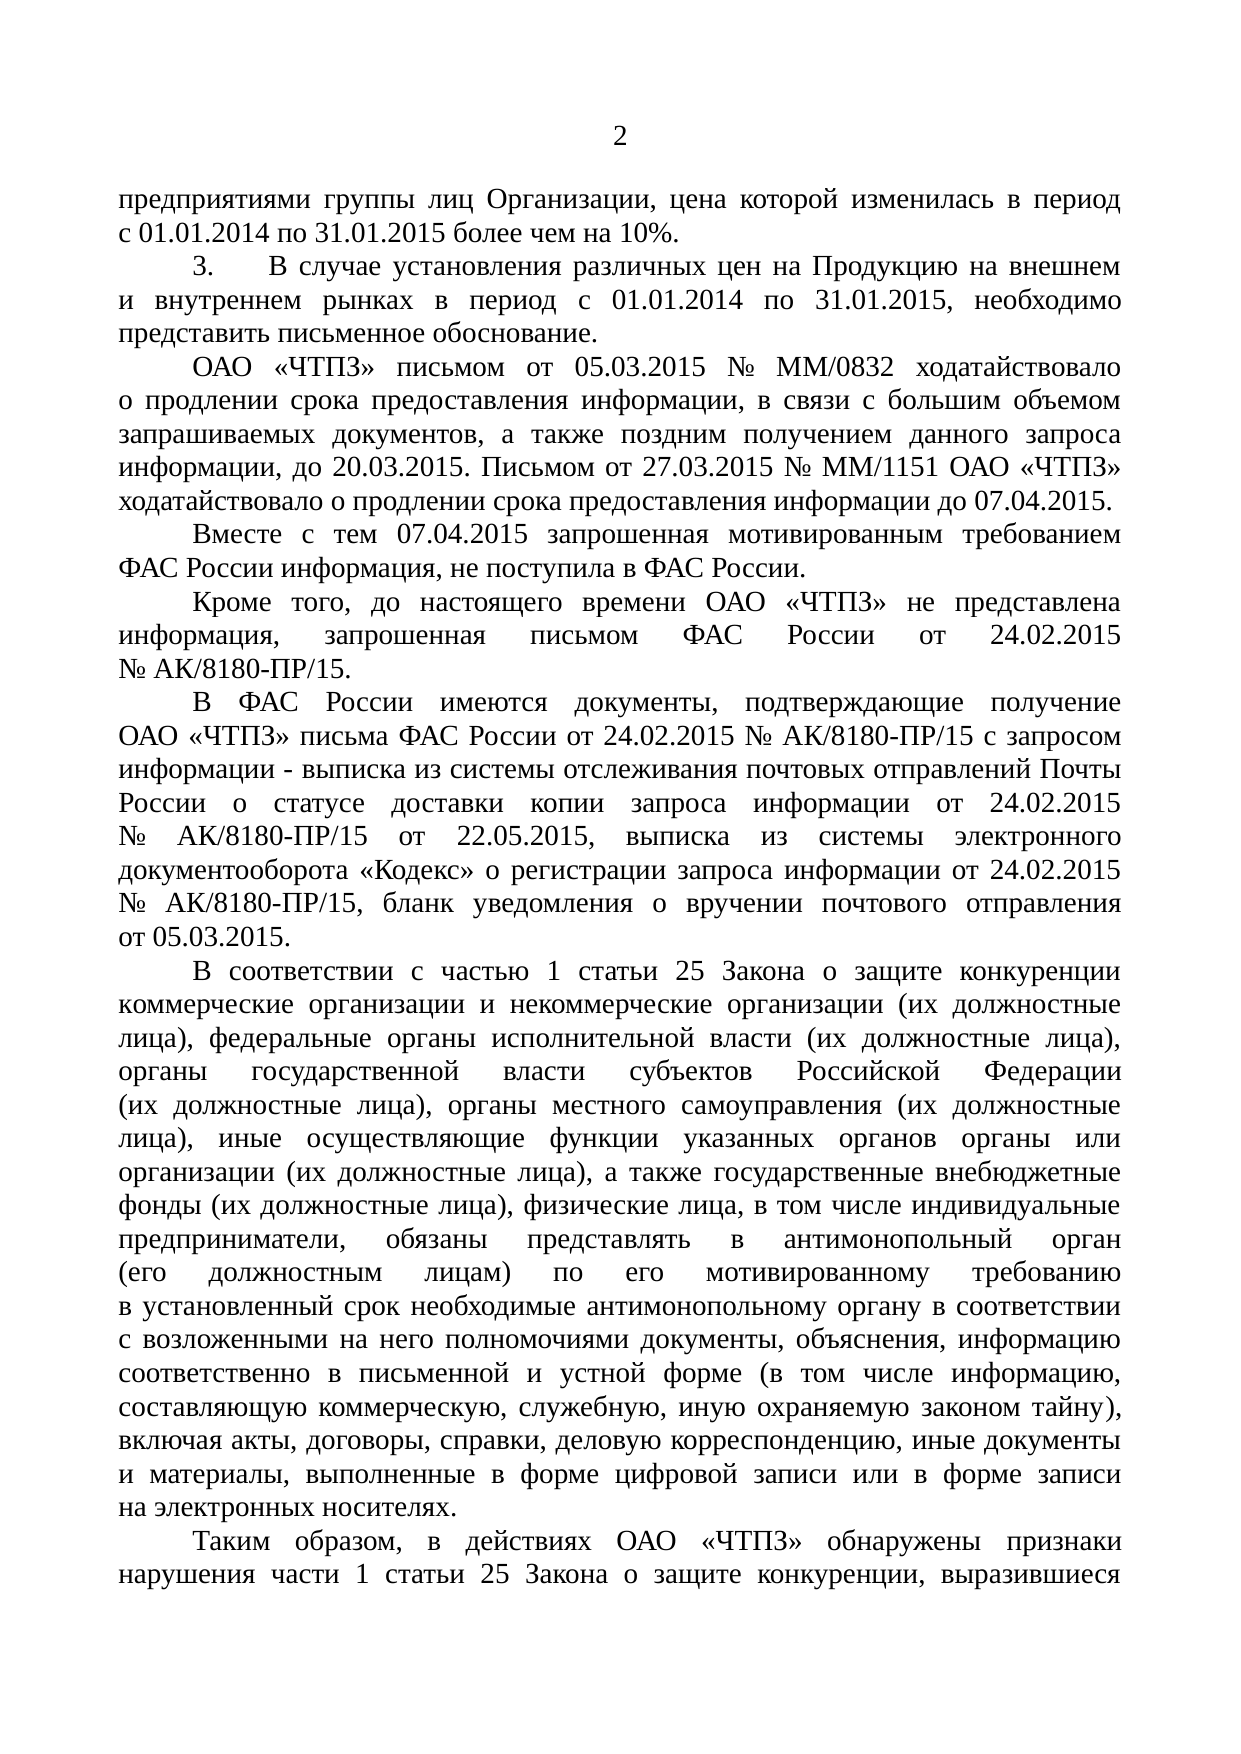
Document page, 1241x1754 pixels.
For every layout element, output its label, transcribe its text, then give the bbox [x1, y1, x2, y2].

text Таким образом, в действиях ОАО «ЧТПЗ» обнаружены признаки нарушения части 1 статьи 25 Закона о защите конкуренции, выразившиеся [118, 1523, 1122, 1590]
text ОАО «ЧТПЗ» письмом от 05.03.2015 № ММ/0832 ходатайствовало о продлении срока предоставления информации, в связи с большим объемом запрашиваемых документов, а также поздним получением данного запроса информации, до 20.03.2015. Письмом от 27.03.2015 № ММ/1151 ОАО «ЧТПЗ» ходатайствовало о продлении срока предоставления информации до 07.04.2015. [118, 349, 1122, 517]
text В ФАС России имеются документы, подтверждающие получение ОАО «ЧТПЗ» письма ФАС России от 24.02.2015 № АК/8180-ПР/15 с запросом информации - выписка из системы отслеживания почтовых отправлений Почты России о статусе доставки копии запроса информации от 24.02.2015 № АК/8180-ПР/15 от 22.05.2015, выписка из системы электронного документооборота «Кодекс» о регистрации запроса информации от 24.02.2015 № АК/8180-ПР/15, бланк уведомления о вручении почтового отправления от 05.03.2015. [118, 684, 1122, 953]
text Вместе с тем 07.04.2015 запрошенная мотивированным требованием ФАС России информация, не поступила в ФАС России. [118, 517, 1122, 584]
list В случае установления различных цен на Продукцию на внешнем и внутреннем рынках в период с 01.01.2014 по 31.01.2015, необходимо представить письменное обоснование. [118, 248, 1122, 349]
text Кроме того, до настоящего времени ОАО «ЧТПЗ» не представлена информация, запрошенная письмом ФАС России от 24.02.2015 № АК/8180-ПР/15. [118, 584, 1122, 684]
text В соответствии с частью 1 статьи 25 Закона о защите конкуренции коммерческие организации и некоммерческие организации (их должностные лица), федеральные органы исполнительной власти (их должностные лица), органы государственной власти субъектов Российской Федерации (их должностные лица), органы местного самоуправления (их должностные лица), иные осуществляющие функции указанных органов органы или организации (их должностные лица), а также государственные внебюджетные фонды (их должностные лица), физические лица, в том числе индивидуальные предприниматели, обязаны представлять в антимонопольный орган (его должностным лицам) по его мотивированному требованию в установленный срок необходимые антимонопольному органу в соответствии с возложенными на него полномочиями документы, объяснения, информацию соответственно в письменной и устной форме (в том числе информацию, составляющую коммерческую, служебную, иную охраняемую законом тайну), включая акты, договоры, справки, деловую корреспонденцию, иные документы и материалы, выполненные в форме цифровой записи или в форме записи на электронных носителях. [118, 953, 1122, 1523]
list предприятиями группы лиц Организации, цена которой изменилась в период с 01.01.2014 по 31.01.2015 более чем на 10%. [118, 181, 1122, 248]
